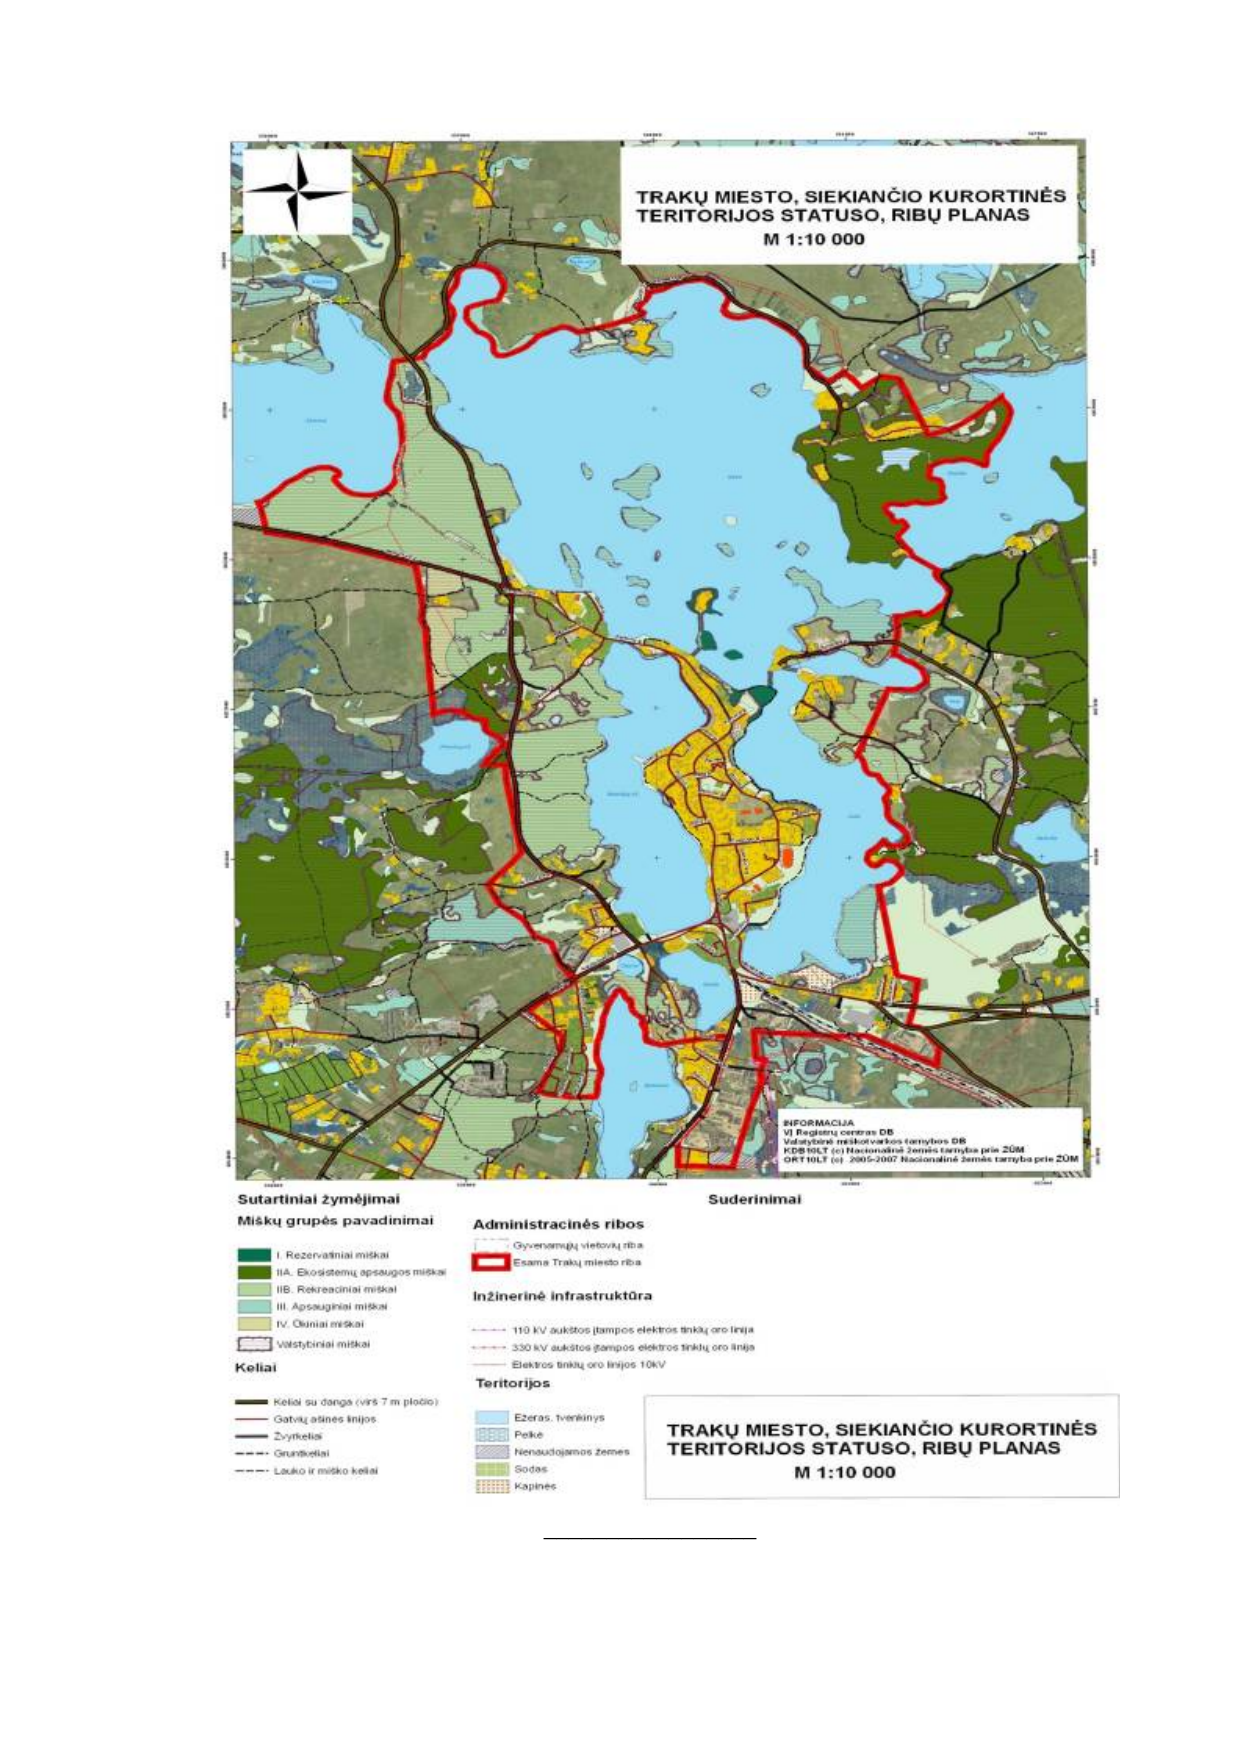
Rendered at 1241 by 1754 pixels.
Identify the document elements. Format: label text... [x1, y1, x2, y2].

text _________________ [177, 1513, 1122, 1542]
